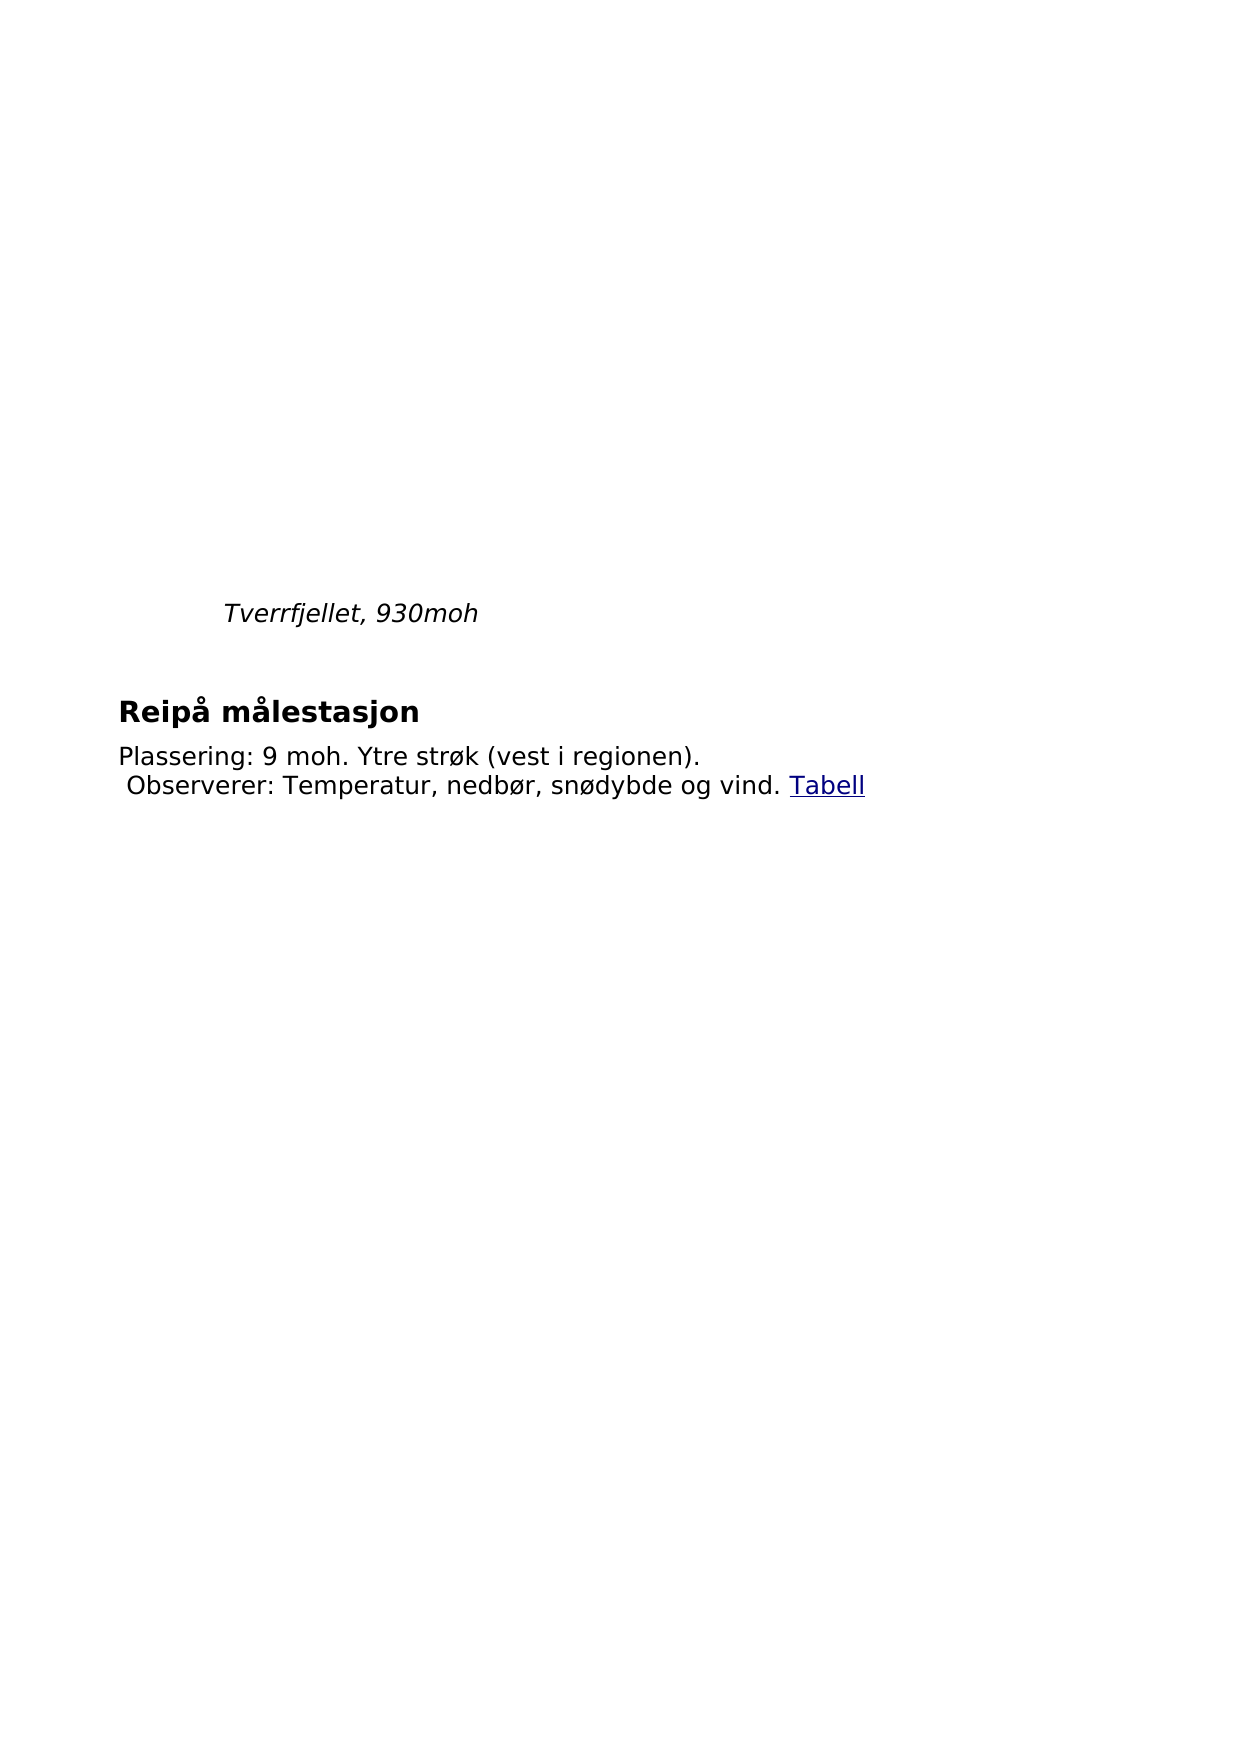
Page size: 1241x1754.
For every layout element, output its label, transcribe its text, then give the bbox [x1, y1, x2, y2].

text Tverrfjellet, 930moh [118, 131, 587, 628]
text Plassering: 9 moh. Ytre strøk (vest i regionen). Observerer: Temperatur, nedbør, snødybde og vind. Tabell [118, 742, 1122, 800]
subtitle Reipå målestasjon [118, 695, 1122, 729]
